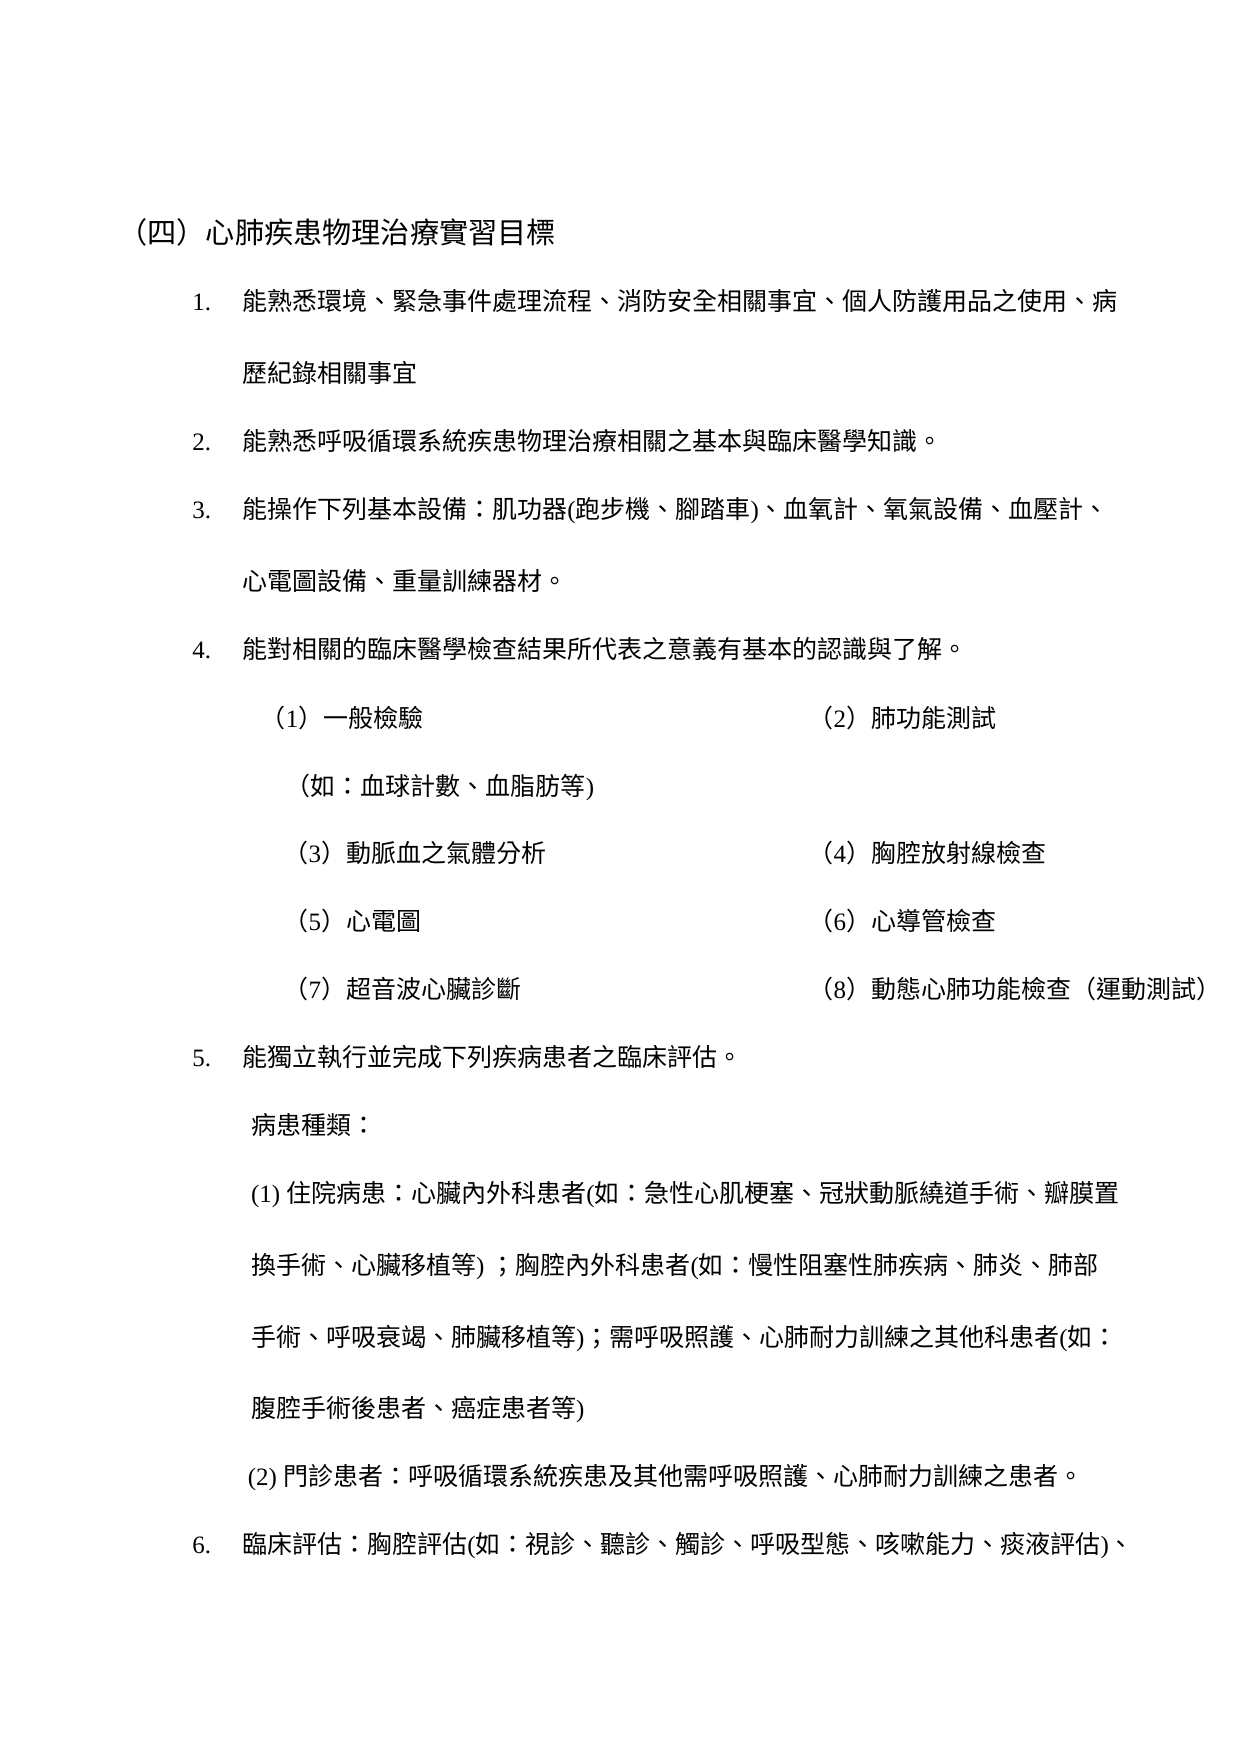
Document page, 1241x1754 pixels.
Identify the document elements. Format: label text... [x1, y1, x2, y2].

list 能熟悉環境、緊急事件處理流程、消防安全相關事宜、個人防護用品之使用、病歷紀錄相關事宜 [192, 258, 1122, 393]
list 能獨立執行並完成下列疾病患者之臨床評估。 [192, 1014, 1122, 1076]
table_cell （5）心電圖 [149, 878, 673, 945]
table_cell （3）動脈血之氣體分析 [149, 810, 673, 877]
list 臨床評估：胸腔評估(如：視診、聽診、觸診、呼吸型態、咳嗽能力、痰液評估)、體溫、心跳、呼吸頻率、血壓、一般功能活動評估(如：6分鐘行走測試)、運動反應等。 [192, 1501, 1122, 1564]
text (2) 門診患者：呼吸循環系統疾患及其他需呼吸照護、心肺耐力訓練之患者。 [222, 1433, 1122, 1496]
table_cell （4）胸腔放射線檢查 [674, 810, 1222, 877]
table_cell （6）心導管檢查 [674, 878, 1222, 945]
list 能操作下列基本設備：肌功器(跑步機、腳踏車)、血氧計、氧氣設備、血壓計、心電圖設備、重量訓練器材。 [192, 466, 1122, 600]
list 能熟悉呼吸循環系統疾患物理治療相關之基本與臨床醫學知識。 [192, 398, 1122, 461]
table_cell （8）動態心肺功能檢查（運動測試） [674, 946, 1222, 1013]
table_cell （7）超音波心臟診斷 [149, 946, 673, 1013]
table_header （1）一般檢驗 （如：血球計數、血脂肪等) [149, 675, 673, 809]
table_header （2）肺功能測試 [674, 675, 1222, 809]
text (1) 住院病患：心臟內外科患者(如：急性心肌梗塞、冠狀動脈繞道手術、瓣膜置換手術、心臟移植等) ；胸腔內外科患者(如：慢性阻塞性肺疾病、肺炎、肺部手術、呼吸衰竭、肺臟移植等)；需呼吸照護、心肺耐力訓練之其他科患者(如：腹腔手術後患者、癌症患者等) [251, 1150, 1122, 1428]
list 能對相關的臨床醫學檢查結果所代表之意義有基本的認識與了解。 [192, 606, 1122, 668]
text （四）心肺疾患物理治療實習目標 [118, 189, 1122, 252]
text 病患種類： [251, 1082, 1122, 1144]
